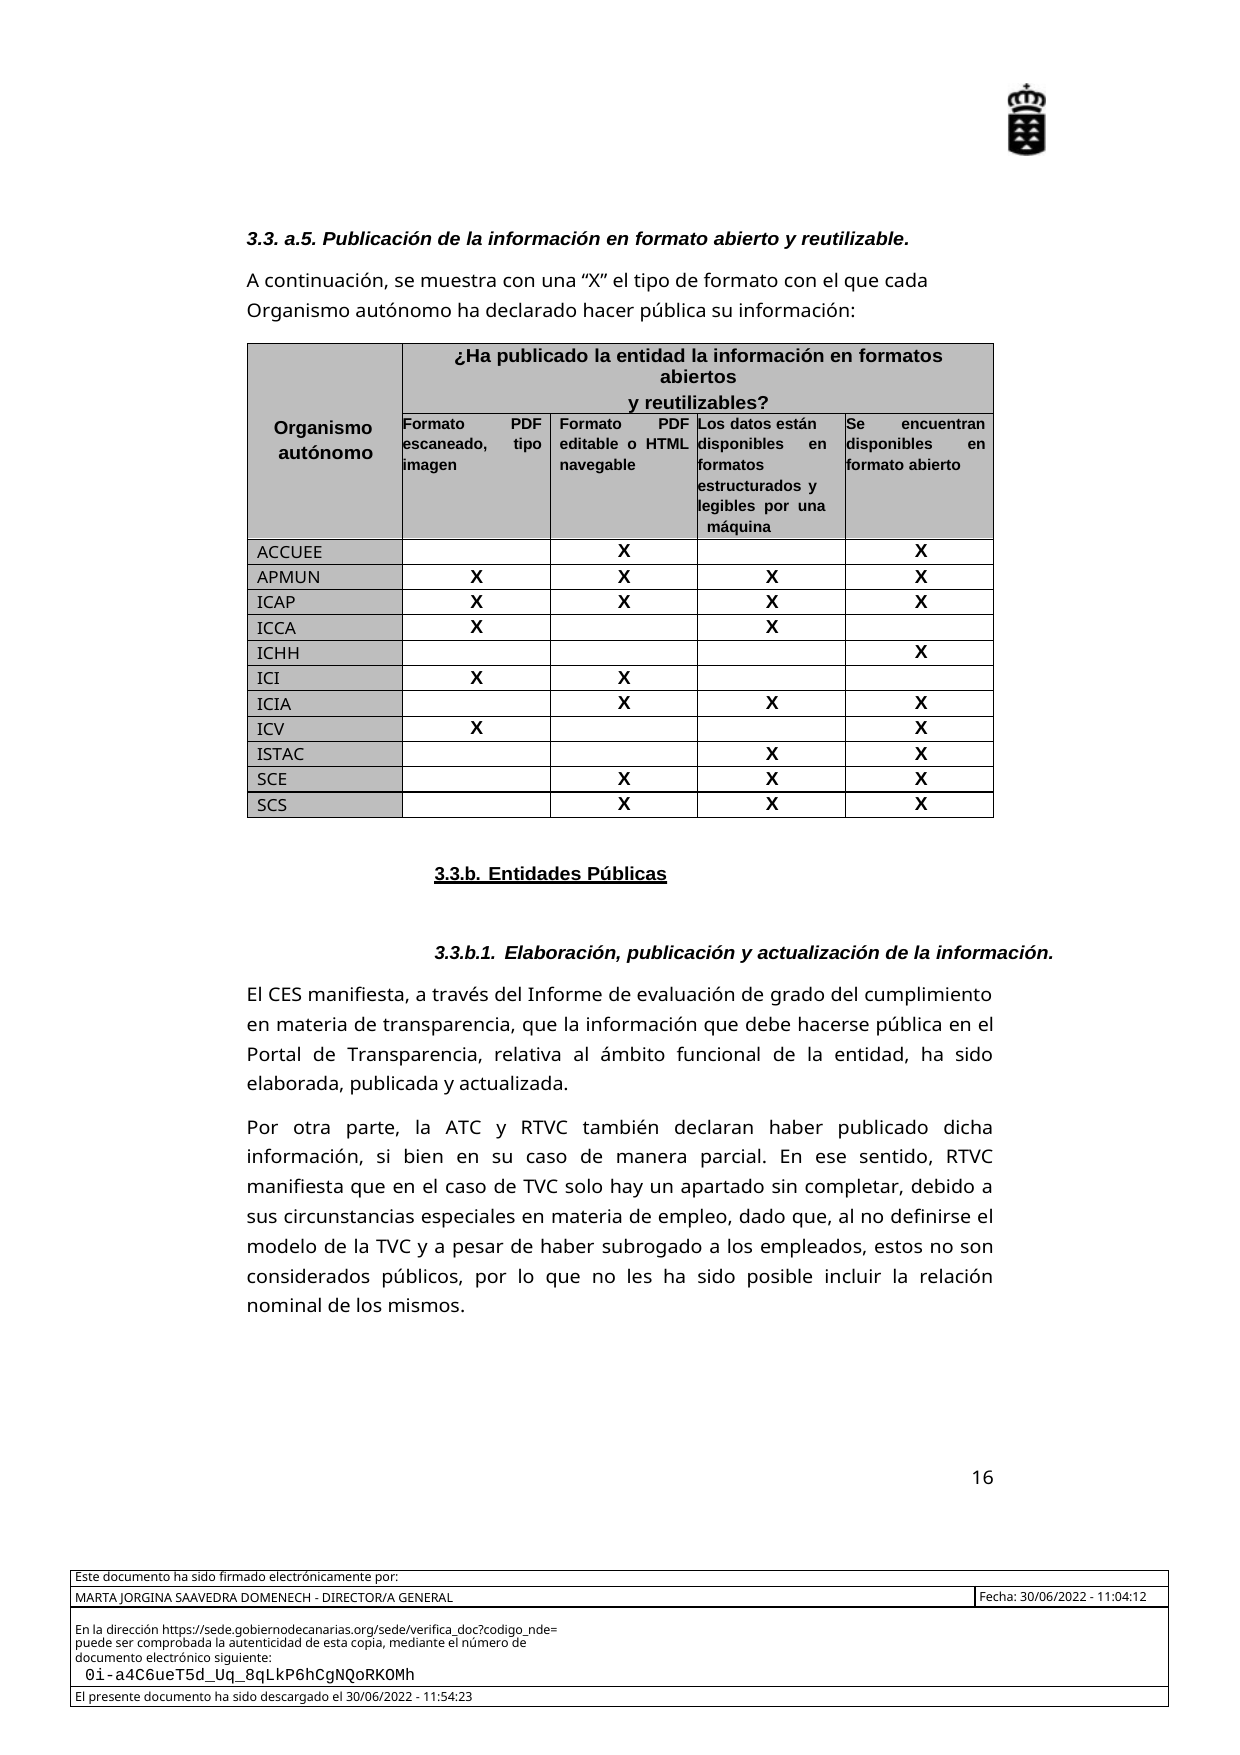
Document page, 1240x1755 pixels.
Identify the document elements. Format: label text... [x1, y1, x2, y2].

table_cell ISTAC [248, 742, 402, 766]
table_cell X [846, 641, 993, 665]
table_cell ICV [248, 717, 402, 741]
table_cell X [698, 590, 845, 614]
table_cell X [698, 793, 845, 817]
table_cell X [698, 742, 845, 766]
table_cell X [698, 767, 845, 791]
table_cell [551, 742, 697, 766]
table_cell ACCUEE [248, 540, 402, 564]
table_cell APMUN [248, 565, 402, 589]
table_cell X [403, 565, 550, 589]
table_header Organismo autónomo [248, 344, 402, 538]
table_cell X [551, 540, 697, 564]
table_cell X [403, 590, 550, 614]
table_cell X [846, 565, 993, 589]
text El CES manifiesta, a través del Informe de evaluación de grado del cumplimiento en materia de transparencia, que la información que debe hacerse pública en el Portal de Transparencia, relativa al ámbito funcional de la entidad, ha sido elaborada, publicada y actualizada. [246, 981, 994, 1096]
table_header ¿Ha publicado la entidad la información en formatos abiertos y reutilizables? [403, 344, 993, 413]
table_cell X [846, 767, 993, 791]
table_cell X [846, 793, 993, 817]
text 16 [196, 1464, 994, 1490]
table_cell ICI [248, 666, 402, 690]
table_cell X [403, 717, 550, 741]
table_cell [846, 615, 993, 640]
table_cell SCE [248, 767, 402, 791]
table_cell Los datos están disponibles en formatos estructurados y legibles por una máquina [698, 414, 845, 538]
table_cell X [403, 615, 550, 640]
table_cell [698, 717, 845, 741]
table_cell X [551, 767, 697, 791]
table_cell [403, 691, 550, 716]
table_cell X [403, 666, 550, 690]
table_cell [403, 742, 550, 766]
table_cell X [846, 691, 993, 716]
table_cell X [698, 565, 845, 589]
table_cell ICAP [248, 590, 402, 614]
table_cell X [698, 691, 845, 716]
subtitle Entidades Públicas [434, 863, 1181, 884]
table_cell [551, 641, 697, 665]
table_cell [551, 615, 697, 640]
table_cell X [846, 590, 993, 614]
table_cell X [551, 793, 697, 817]
table_cell [403, 793, 550, 817]
table_cell [698, 666, 845, 690]
text Por otra parte, la ATC y RTVC también declaran haber publicado dicha información, si bien en su caso de manera parcial. En ese sentido, RTVC manifiesta que en el caso de TVC solo hay un apartado sin completar, debido a sus circunstancias especiales en materia de empleo, dado que, al no definirse el modelo de la TVC y a pesar de haber subrogado a los empleados, estos no son considerados públicos, por lo que no les ha sido posible incluir la relación nominal de los mismos. [246, 1114, 994, 1318]
table_cell X [551, 565, 697, 589]
subtitle 3.3. a.5. Publicación de la información en formato abierto y reutilizable. [246, 228, 1181, 250]
table_cell [846, 666, 993, 690]
table_cell SCS [248, 793, 402, 817]
table_cell [551, 717, 697, 741]
table_cell ICHH [248, 641, 402, 665]
table_cell X [846, 540, 993, 564]
table_cell [403, 540, 550, 564]
table_cell X [846, 742, 993, 766]
table_cell [403, 767, 550, 791]
table_cell X [551, 691, 697, 716]
table_cell X [846, 717, 993, 741]
text A continuación, se muestra con una “X” el tipo de formato con el que cada Organismo autónomo ha declarado hacer pública su información: [246, 268, 994, 323]
table_cell [698, 540, 845, 564]
table_cell [698, 641, 845, 665]
table_cell ICCA [248, 615, 402, 640]
table_cell X [551, 666, 697, 690]
table_cell Formato PDF escaneado, tipo imagen [403, 414, 550, 538]
table_cell X [551, 590, 697, 614]
table_cell Formato PDF editable o HTML navegable [551, 414, 697, 538]
table_cell Se encuentran disponibles en formato abierto [846, 414, 993, 538]
table_cell [403, 641, 550, 665]
table_cell ICIA [248, 691, 402, 716]
table_cell X [698, 615, 845, 640]
subtitle Elaboración, publicación y actualización de la información. [434, 942, 1181, 963]
